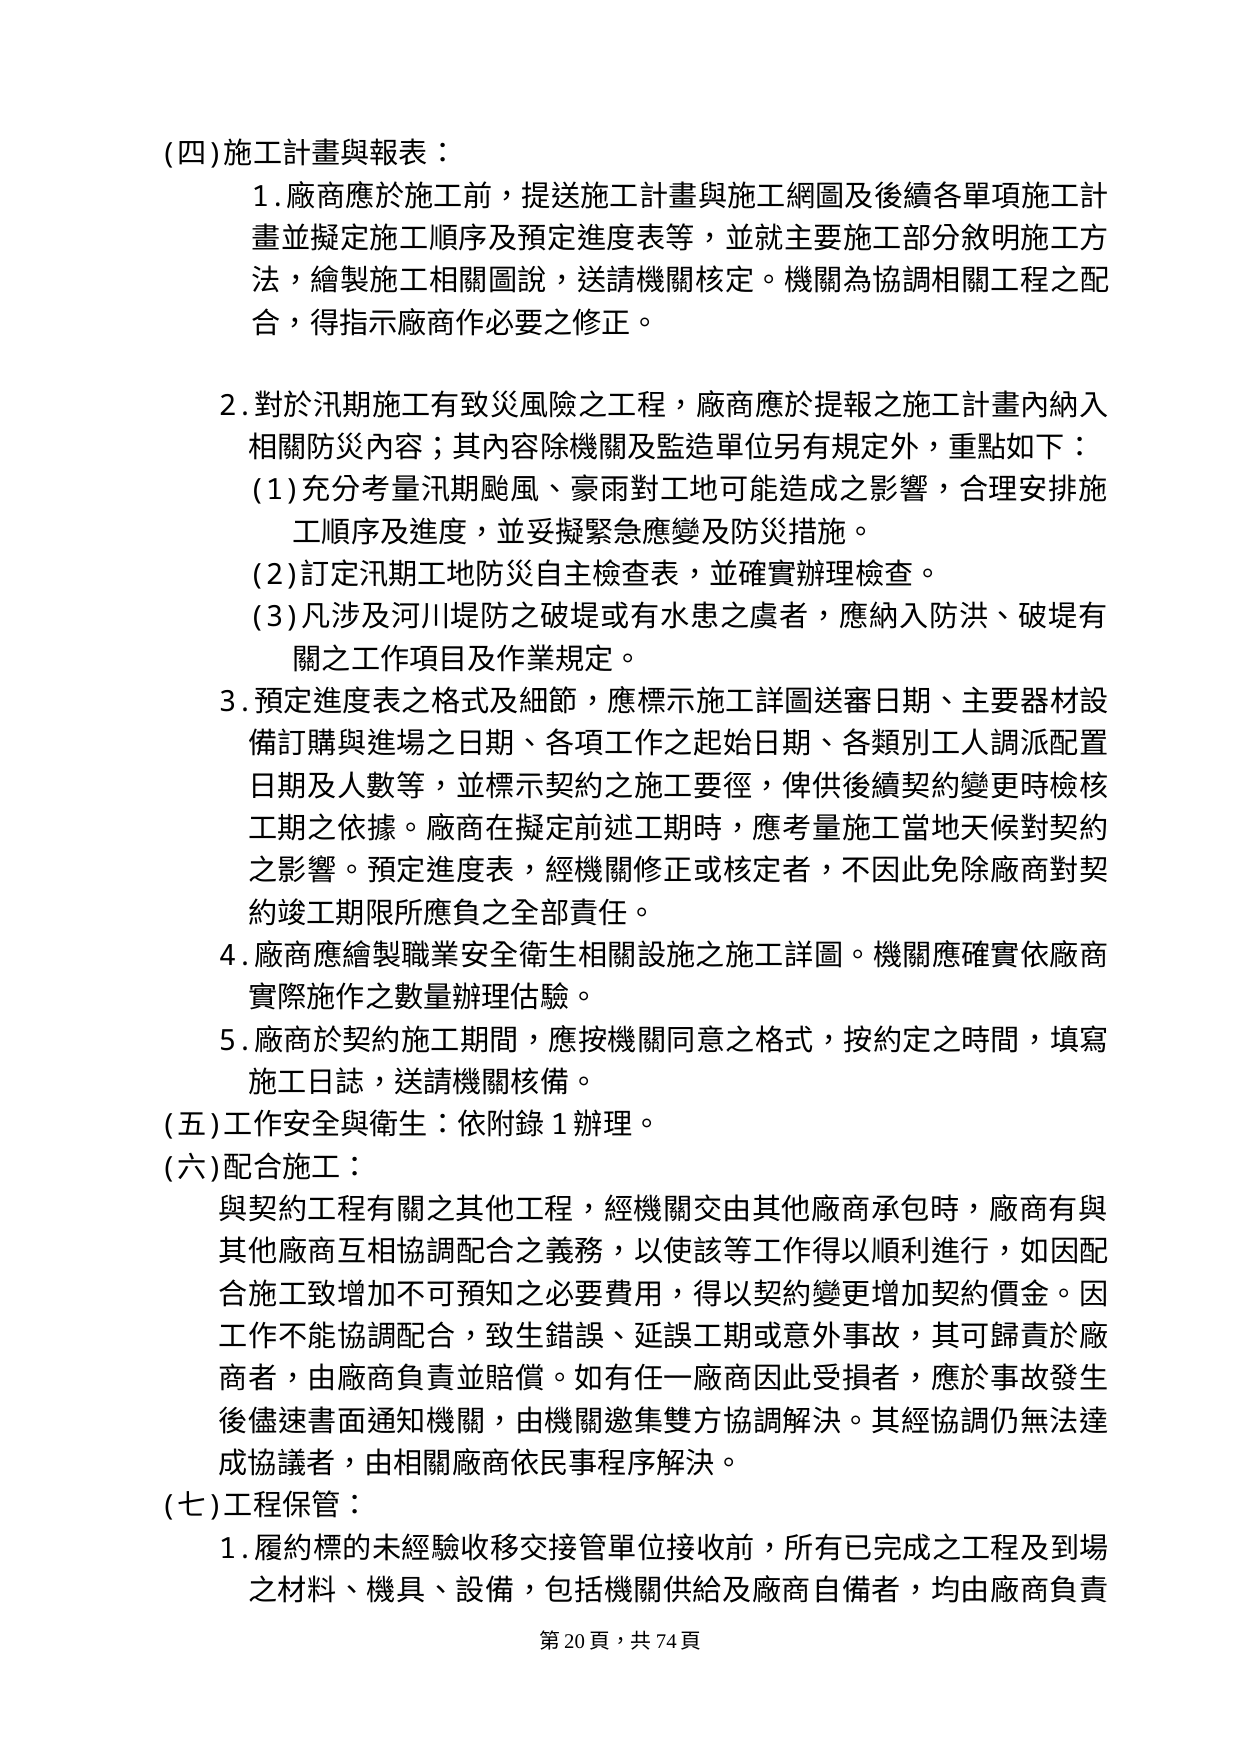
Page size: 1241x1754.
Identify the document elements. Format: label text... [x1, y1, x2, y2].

text 3.預定進度表之格式及細節，應標示施工詳圖送審日期、主要器材設備訂購與進場之日期、各項工作之起始日期、各類別工人調派配置日期及人數等，並標示契約之施工要徑，俾供後續契約變更時檢核工期之依據。廠商在擬定前述工期時，應考量施工當地天候對契約之影響。預定進度表，經機關修正或核定者，不因此免除廠商對契約竣工期限所應負之全部責任。 [218, 678, 1110, 932]
text (四)施工計畫與報表： [159, 130, 1110, 172]
text 2.對於汛期施工有致災風險之工程，廠商應於提報之施工計畫內納入相關防災內容；其內容除機關及監造單位另有規定外，重點如下： [218, 381, 1110, 466]
text 4.廠商應繪製職業安全衛生相關設施之施工詳圖。機關應確實依廠商實際施作之數量辦理估驗。 [218, 932, 1110, 1016]
text (七)工程保管： [159, 1482, 1110, 1524]
text 5.廠商於契約施工期間，應按機關同意之格式，按約定之時間，填寫施工日誌，送請機關核備。 [218, 1016, 1110, 1101]
text (1)充分考量汛期颱風、豪雨對工地可能造成之影響，合理安排施工順序及進度，並妥擬緊急應變及防災措施。 [248, 466, 1110, 551]
text 1.廠商應於施工前，提送施工計畫與施工網圖及後續各單項施工計畫並擬定施工順序及預定進度表等，並就主要施工部分敘明施工方法，繪製施工相關圖說，送請機關核定。機關為協調相關工程之配合，得指示廠商作必要之修正。 [251, 172, 1110, 342]
text 與契約工程有關之其他工程，經機關交由其他廠商承包時，廠商有與其他廠商互相協調配合之義務，以使該等工作得以順利進行，如因配合施工致增加不可預知之必要費用，得以契約變更增加契約價金。因工作不能協調配合，致生錯誤、延誤工期或意外事故，其可歸責於廠商者，由廠商負責並賠償。如有任一廠商因此受損者，應於事故發生後儘速書面通知機關，由機關邀集雙方協調解決。其經協調仍無法達成協議者，由相關廠商依民事程序解決。 [218, 1186, 1110, 1482]
text (五)工作安全與衛生：依附錄1辦理。 [159, 1101, 1110, 1143]
text (2)訂定汛期工地防災自主檢查表，並確實辦理檢查。 [248, 551, 1110, 593]
text (3)凡涉及河川堤防之破堤或有水患之虞者，應納入防洪、破堤有關之工作項目及作業規定。 [248, 593, 1110, 678]
text (六)配合施工： [159, 1143, 1110, 1186]
text 1.履約標的未經驗收移交接管單位接收前，所有已完成之工程及到場之材料、機具、設備，包括機關供給及廠商自備者，均由廠商負責 [218, 1524, 1110, 1609]
